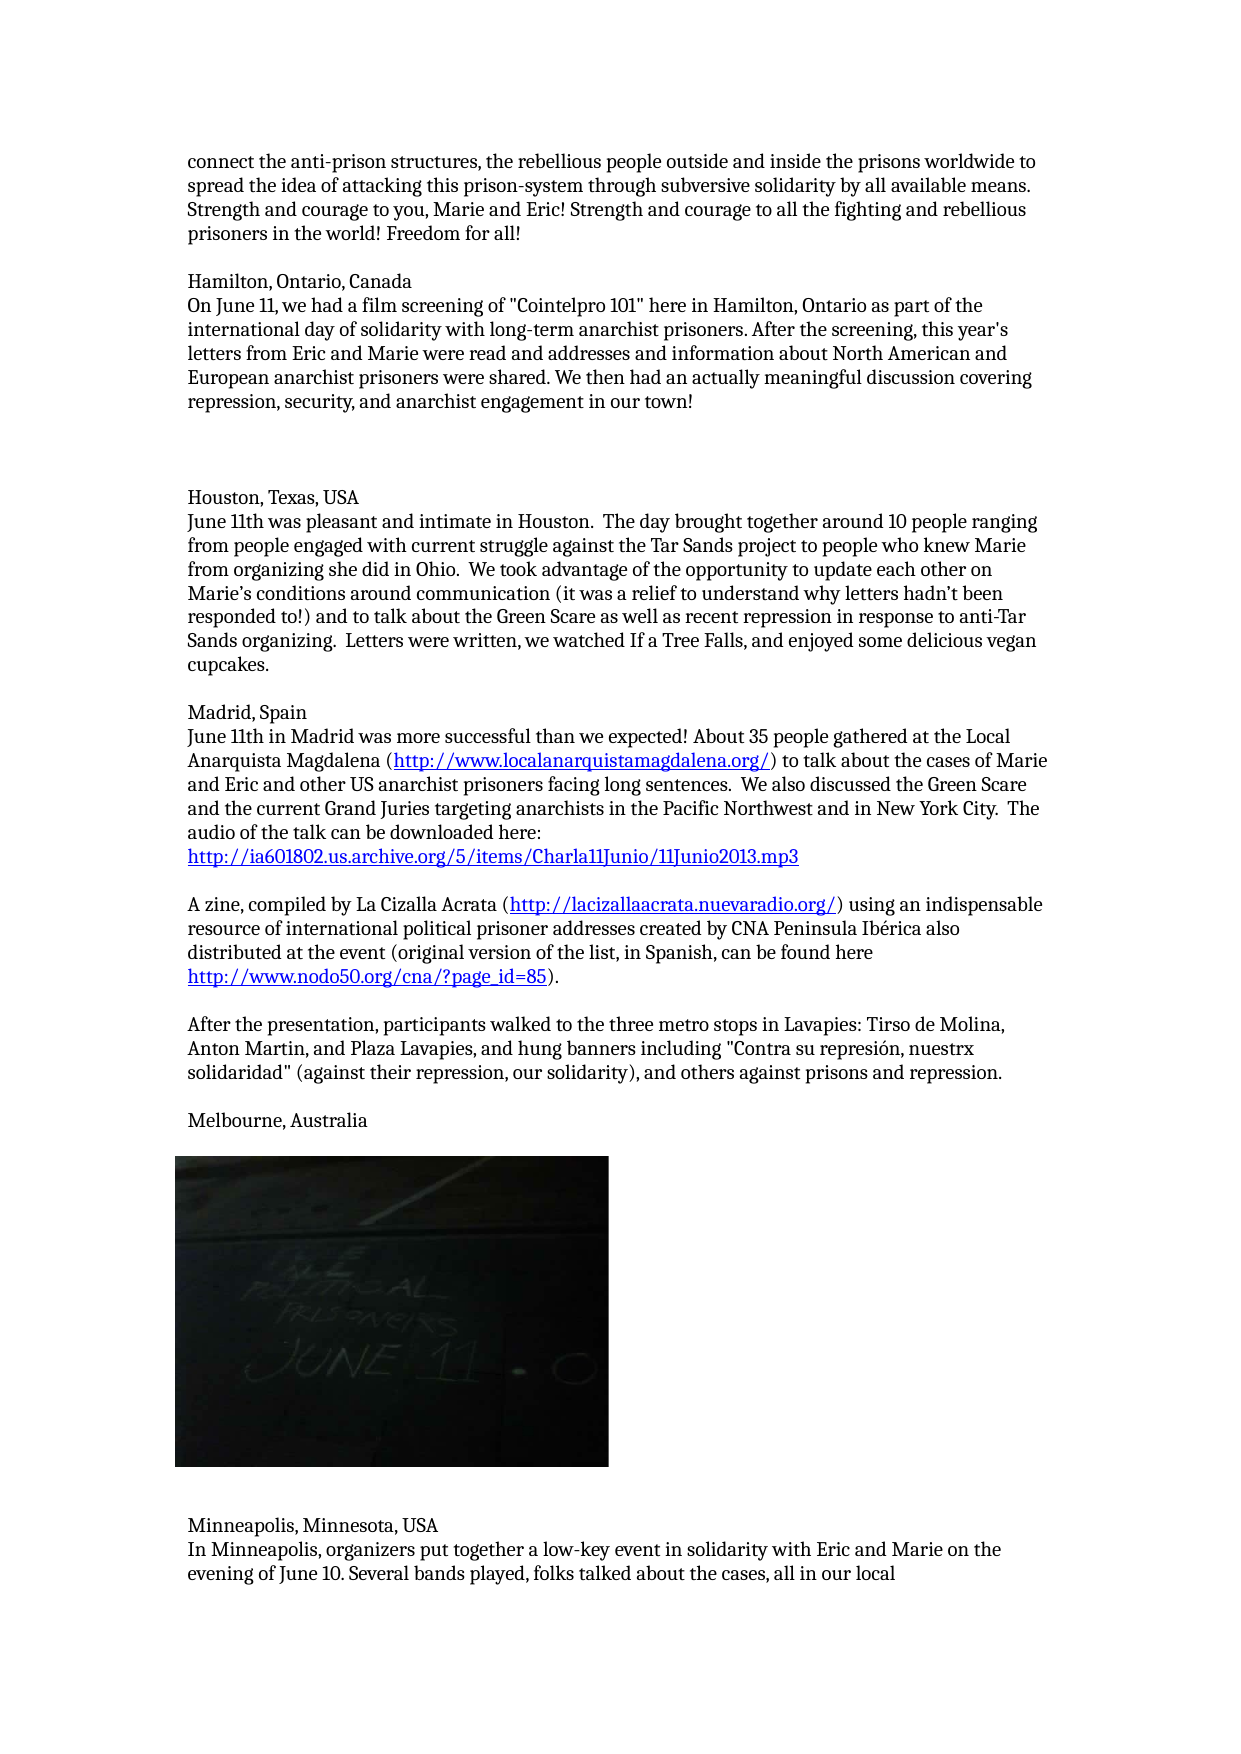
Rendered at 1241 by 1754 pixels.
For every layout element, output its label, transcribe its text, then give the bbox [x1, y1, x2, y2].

text In Minneapolis, organizers put together a low-key event in solidarity with Eric and Marie on the evening of June 10. Several bands played, folks talked about the cases, all in our local [187, 1538, 1053, 1586]
text On June 11, we had a film screening of "Cointelpro 101" here in Hamilton, Ontario as part of the international day of solidarity with long-term anarchist prisoners. After the screening, this year's letters from Eric and Marie were read and addresses and information about North American and European anarchist prisoners were shared. We then had an actually meaningful discussion covering repression, security, and anarchist engagement in our town! [187, 294, 1053, 413]
text Minneapolis, Minnesota, USA [187, 1514, 1053, 1538]
text Hamilton, Ontario, Canada [187, 270, 1053, 294]
text Madrid, Spain [187, 701, 1053, 725]
text Houston, Texas, USA [187, 485, 1053, 509]
text A zine, compiled by La Cizalla Acrata (http://lacizallaacrata.nuevaradio.org/) using an indispensable resource of international political prisoner addresses created by CNA Peninsula Ibérica also distributed at the event (original version of the list, in Spanish, can be found here http://www.nodo50.org/cna/?page_id=85). [187, 893, 1053, 988]
text connect the anti-prison structures, the rebellious people outside and inside the prisons worldwide to spread the idea of attacking this prison-system through subversive solidarity by all available means. Strength and courage to you, Marie and Eric! Strength and courage to all the fighting and rebellious prisoners in the world! Freedom for all! [187, 150, 1053, 246]
text June 11th was pleasant and intimate in Houston. The day brought together around 10 people ranging from people engaged with current struggle against the Tar Sands project to people who knew Marie from organizing she did in Ohio. We took advantage of the opportunity to update each other on Marie’s conditions around communication (it was a relief to understand why letters hadn’t been responded to!) and to talk about the Green Scare as well as recent repression in response to anti-Tar Sands organizing. Letters were written, we watched If a Tree Falls, and enjoyed some delicious vegan cupcakes. [187, 509, 1053, 677]
text Melbourne, Australia [187, 1108, 1053, 1132]
text After the presentation, participants walked to the three metro stops in Lavapies: Tirso de Molina, Anton Martin, and Plaza Lavapies, and hung banners including "Contra su represión, nuestrx solidaridad" (against their repression, our solidarity), and others against prisons and repression. [187, 1012, 1053, 1084]
picture [175, 1156, 609, 1467]
text June 11th in Madrid was more successful than we expected! About 35 people gathered at the Local Anarquista Magdalena (http://www.localanarquistamagdalena.org/) to talk about the cases of Marie and Eric and other US anarchist prisoners facing long sentences. We also discussed the Green Scare and the current Grand Juries targeting anarchists in the Pacific Northwest and in New York City. The audio of the talk can be downloaded here: http://ia601802.us.archive.org/5/items/Charla11Junio/11Junio2013.mp3 [187, 725, 1053, 869]
